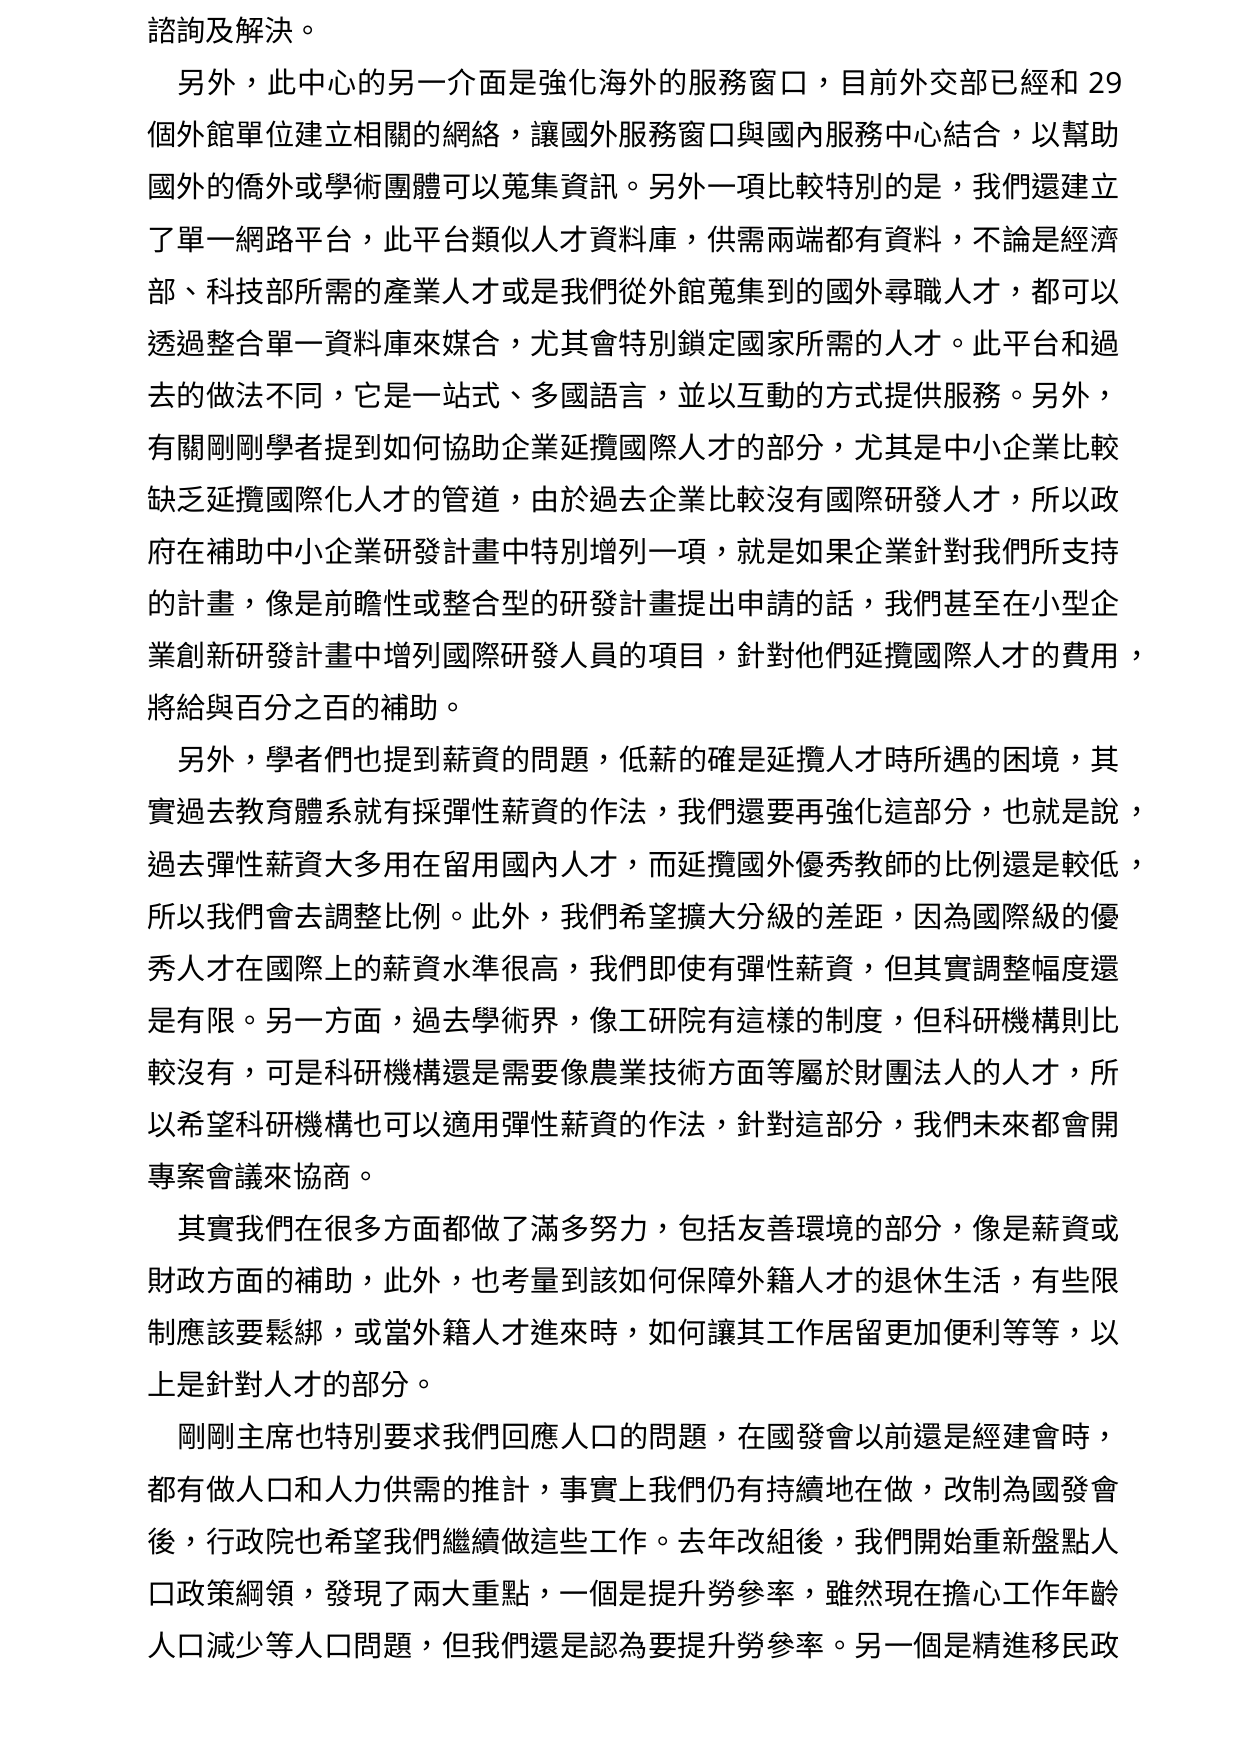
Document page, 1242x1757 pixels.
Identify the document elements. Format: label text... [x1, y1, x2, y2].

text 另外，學者們也提到薪資的問題，低薪的確是延攬人才時所遇的困境，其實過去教育體系就有採彈性薪資的作法，我們還要再強化這部分，也就是說，過去彈性薪資大多用在留用國內人才，而延攬國外優秀教師的比例還是較低，所以我們會去調整比例。此外，我們希望擴大分級的差距，因為國際級的優秀人才在國際上的薪資水準很高，我們即使有彈性薪資，但其實調整幅度還是有限。另一方面，過去學術界，像工研院有這樣的制度，但科研機構則比較沒有，可是科研機構還是需要像農業技術方面等屬於財團法人的人才，所以希望科研機構也可以適用彈性薪資的作法，針對這部分，我們未來都會開專案會議來協商。 [147, 729, 1122, 1198]
text 林處長至美：主席、各位委員。高副主委參加的行政院會也是關於外籍人才鬆綁的議題，他趕過去前也先向主席告假。謝謝主席也讓我們國發會有機會聆聽這麼多專家學者寶貴的意見，剛才提到許多關於人才的問題，其實我們在98年時就開始研擬一個延攬全球優秀人才的方案，當時我們就是看到這個問題，也分析很多國內人才外流所面臨的國際競爭的拉力，剛才專家學者提到，我們後來也研擬人才問題因應對策，所以我們陸續都曾專注於這個議題。謝謝陳理事長剛剛也提到，國發會在今年曾提出一個全球競才方案，就是希望用一個全新且能夠跟國際競爭的、更完整的方案來解決此一問題，剛才專家學者所提到的問題，我們大概都有從各個面向探討過，以下我就幾個重點提出說明。比如新加坡在延攬人才方面非常積極、主動，我們就發現我們過去攬才的方式的確是各部會單打獨鬥，沒有一個單一窗口，所以此方案有成立一個「行政院全球招商及攬才聯合服務中心」的單一窗口，以專案經理人的方式來營運，也就是說，我們希望一站到底，所有的資訊及服務都可以在此中心獲得，讓外籍人才不需到各部會去辦理業務，像是居留、入境或工作證等業務都可以一站服務，而針對工作或台灣生活上等問題，也可以在此獲得諮詢及解決。 [118, 0, 1122, 52]
text 剛剛主席也特別要求我們回應人口的問題，在國發會以前還是經建會時，都有做人口和人力供需的推計，事實上我們仍有持續地在做，改制為國發會後，行政院也希望我們繼續做這些工作。去年改組後，我們開始重新盤點人口政策綱領，發現了兩大重點，一個是提升勞參率，雖然現在擔心工作年齡人口減少等人口問題，但我們還是認為要提升勞參率。另一個是精進移民政 [147, 1406, 1122, 1667]
text 其實我們在很多方面都做了滿多努力，包括友善環境的部分，像是薪資或財政方面的補助，此外，也考量到該如何保障外籍人才的退休生活，有些限制應該要鬆綁，或當外籍人才進來時，如何讓其工作居留更加便利等等，以上是針對人才的部分。 [147, 1198, 1122, 1406]
text 另外，此中心的另一介面是強化海外的服務窗口，目前外交部已經和29個外館單位建立相關的網絡，讓國外服務窗口與國內服務中心結合，以幫助國外的僑外或學術團體可以蒐集資訊。另外一項比較特別的是，我們還建立了單一網路平台，此平台類似人才資料庫，供需兩端都有資料，不論是經濟部、科技部所需的產業人才或是我們從外館蒐集到的國外尋職人才，都可以透過整合單一資料庫來媒合，尤其會特別鎖定國家所需的人才。此平台和過去的做法不同，它是一站式、多國語言，並以互動的方式提供服務。另外，有關剛剛學者提到如何協助企業延攬國際人才的部分，尤其是中小企業比較缺乏延攬國際化人才的管道，由於過去企業比較沒有國際研發人才，所以政府在補助中小企業研發計畫中特別增列一項，就是如果企業針對我們所支持的計畫，像是前瞻性或整合型的研發計畫提出申請的話，我們甚至在小型企業創新研發計畫中增列國際研發人員的項目，針對他們延攬國際人才的費用，將給與百分之百的補助。 [147, 52, 1122, 729]
